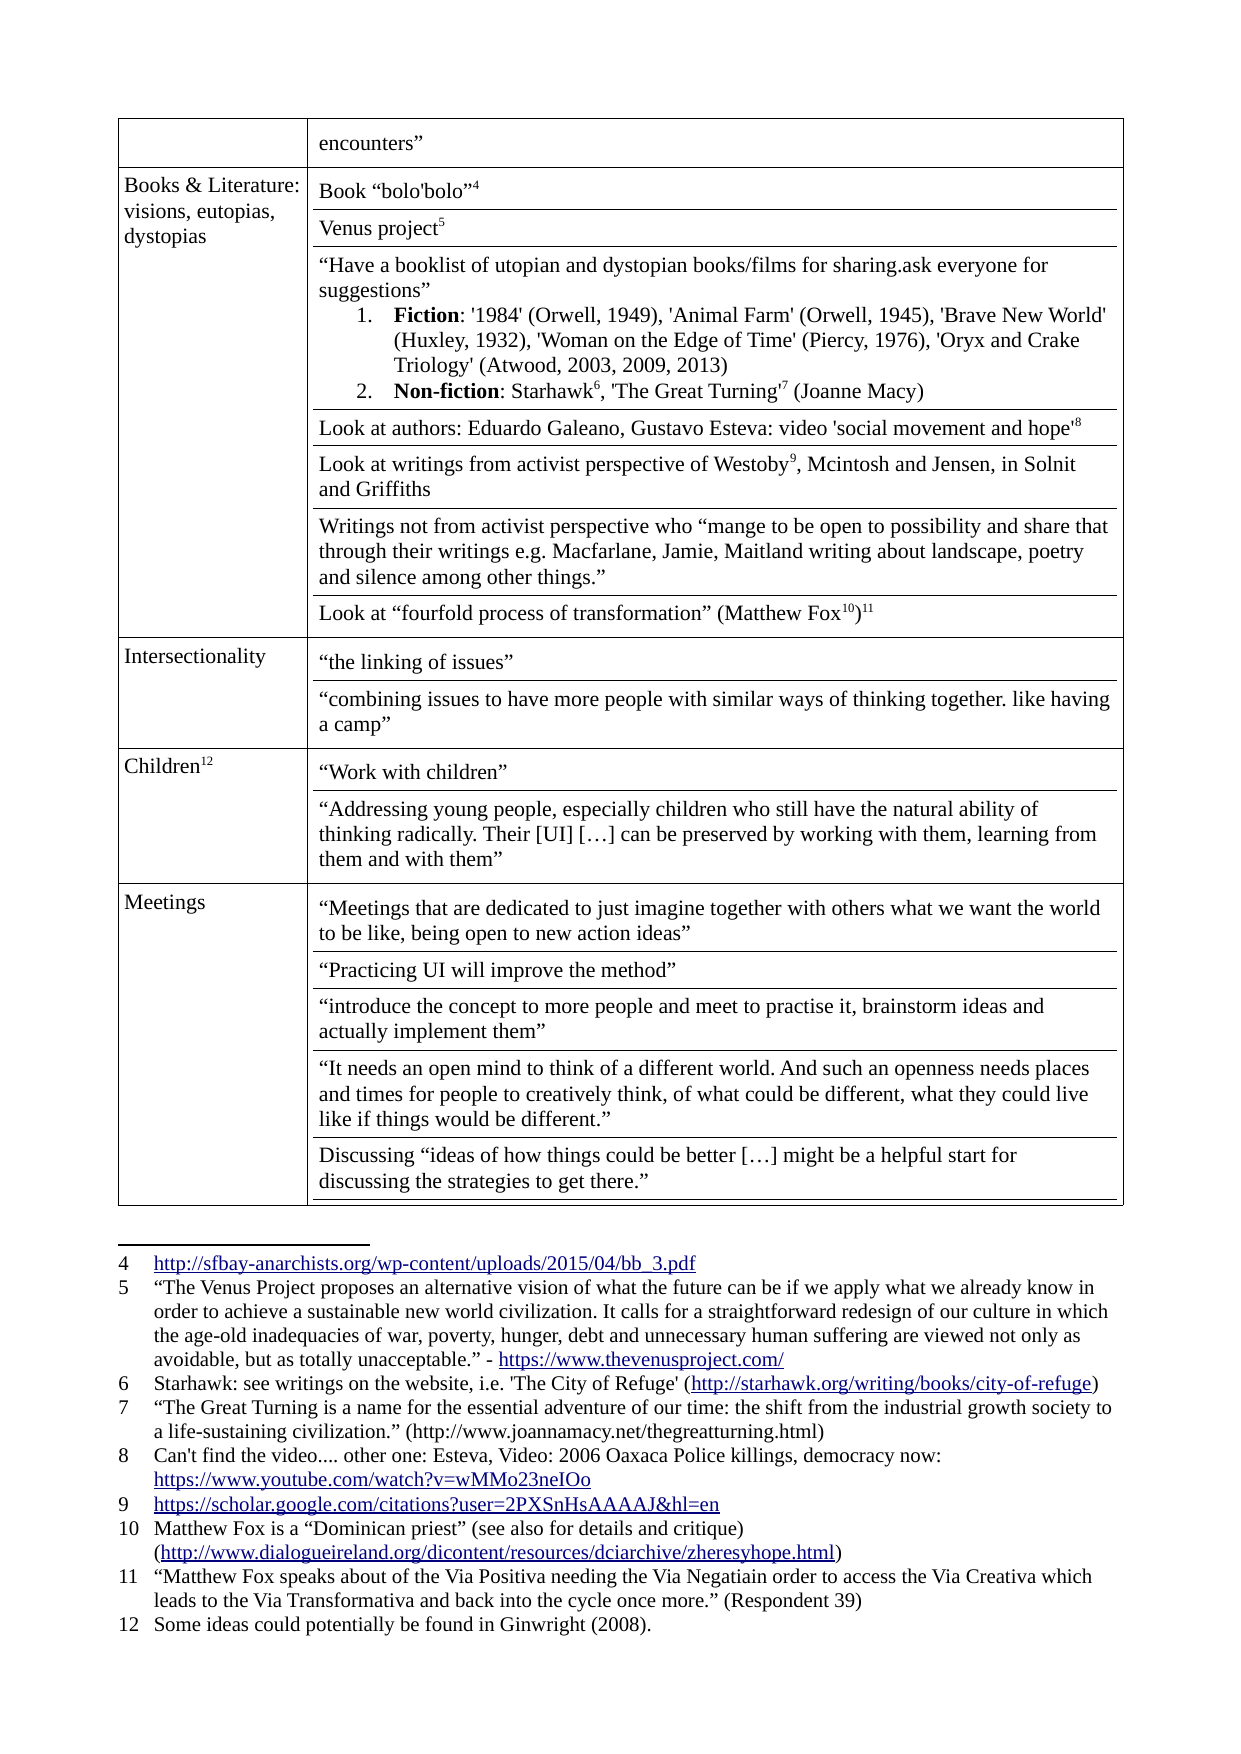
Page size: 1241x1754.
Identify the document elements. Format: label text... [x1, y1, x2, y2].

table_cell “Practicing UI will improve the method” [313, 952, 1117, 987]
table_cell [308, 119, 1123, 167]
table_header Book “bolo'bolo” [313, 173, 1117, 209]
table_cell [308, 749, 1123, 883]
table_cell [308, 168, 1123, 637]
table_header “the linking of issues” [313, 643, 1117, 680]
table_cell Children [119, 749, 307, 883]
table_header “Meetings that are dedicated to just imagine together with others what we want the world to be like, being open to new action ideas” [313, 889, 1117, 951]
table_cell Look at “fourfold process of transformation” (Matthew Fox) [313, 596, 1117, 631]
table_cell encounters” [313, 124, 1117, 161]
table_cell Venus project [313, 210, 1117, 246]
table_cell Writings not from activist perspective who “mange to be open to possibility and share that through their writings e.g. Macfarlane, Jamie, Maitland writing about landscape, poetry and silence among other things.” [313, 509, 1117, 594]
table_header “Work with children” [313, 753, 1117, 790]
table_cell “introduce the concept to more people and meet to practise it, brainstorm ideas and actually implement them” [313, 989, 1117, 1049]
table_cell [119, 119, 307, 167]
table_cell Look at authors: Eduardo Galeano, Gustavo Esteva: video 'social movement and hope' [313, 410, 1117, 445]
table_cell Look at writings from activist perspective of Westoby, Mcintosh and Jensen, in Solnit and Griffiths [313, 446, 1117, 507]
table_cell Books & Literature: visions, eutopias, dystopias [119, 168, 307, 637]
table_cell [308, 638, 1123, 747]
table_cell “combining issues to have more people with similar ways of thinking together. like having a camp” [313, 681, 1117, 742]
table_cell [308, 884, 1123, 1204]
table_cell Intersectionality [119, 638, 307, 747]
table_cell “Addressing young people, especially children who still have the natural ability of thinking radically. Their [UI] […] can be preserved by working with them, learning from them and with them” [313, 791, 1117, 877]
table_cell “Have a booklist of utopian and dystopian books/films for sharing.ask everyone for suggestions” Fiction: '1984' (Orwell, 1949), 'Animal Farm' (Orwell, 1945), 'Brave New World' (Huxley, 1932), 'Woman on the Edge of Time' (Piercy, 1976), 'Oryx and Crake Triology' (Atwood, 2003, 2009, 2013) Non-fiction: Starhawk, 'The Great Turning' (Joanne Macy) [313, 247, 1117, 409]
table_cell Meetings [119, 884, 307, 1204]
table_cell “It needs an open mind to think of a different world. And such an openness needs places and times for people to creatively think, of what could be different, what they could live like if things would be different.” [313, 1051, 1117, 1137]
table_cell Discussing “ideas of how things could be better […] might be a helpful start for discussing the strategies to get there.” [313, 1138, 1117, 1199]
